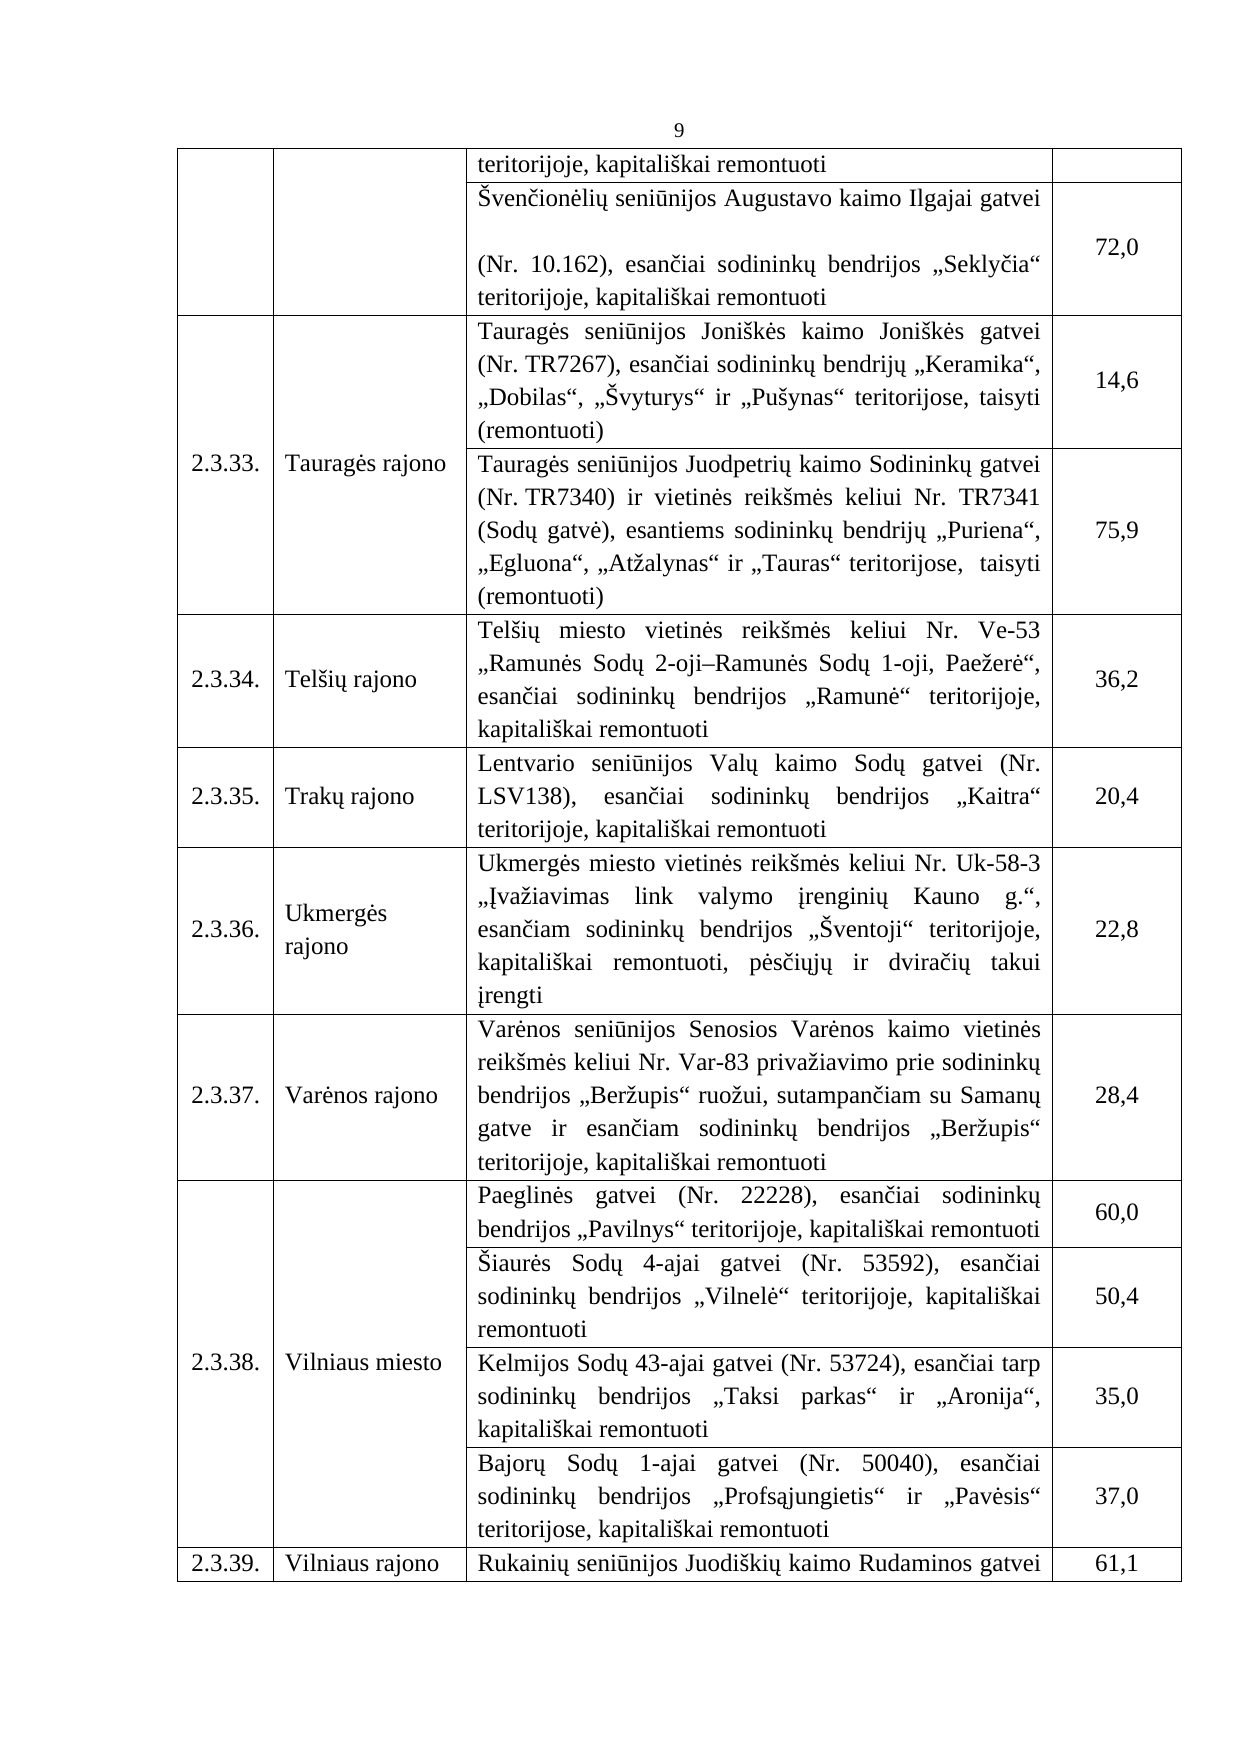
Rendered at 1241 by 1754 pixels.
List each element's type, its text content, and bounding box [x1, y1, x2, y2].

table_cell 14,6 [1053, 316, 1181, 448]
table_cell [274, 149, 466, 315]
table_cell 50,4 [1053, 1248, 1181, 1347]
table_cell 36,2 [1053, 615, 1181, 747]
table_cell 2.3.39. [178, 1548, 273, 1581]
table_cell [178, 149, 273, 315]
table_cell 2.3.34. [178, 615, 273, 747]
table_cell Ukmergės rajono [274, 848, 466, 1013]
table_cell Telšių miesto vietinės reikšmės keliui Nr. Ve-53 „Ramunės Sodų 2-oji–Ramunės Sodų 1-oji, Paežerė“, esančiai sodininkų bendrijos „Ramunė“ teritorijoje, kapitališkai remontuoti [467, 615, 1052, 747]
table_cell Tauragės seniūnijos Juodpetrių kaimo Sodininkų gatvei (Nr. TR7340) ir vietinės reikšmės keliui Nr. TR7341 (Sodų gatvė), esantiems sodininkų bendrijų „Puriena“, „Egluona“, „Atžalynas“ ir „Tauras“ teritorijose, taisyti (remontuoti) [467, 449, 1052, 614]
table_cell Tauragės rajono [274, 316, 466, 614]
table_cell 22,8 [1053, 848, 1181, 1013]
table_cell 60,0 [1053, 1181, 1181, 1247]
table_cell 35,0 [1053, 1348, 1181, 1447]
table_cell [1053, 149, 1181, 182]
table_cell Vilniaus miesto [274, 1181, 466, 1547]
table_cell Bajorų Sodų 1-ajai gatvei (Nr. 50040), esančiai sodininkų bendrijos „Profsąjungietis“ ir „Pavėsis“ teritorijose, kapitališkai remontuoti [467, 1448, 1052, 1547]
table_cell 2.3.33. [178, 316, 273, 614]
table_cell 37,0 [1053, 1448, 1181, 1547]
table_cell 2.3.37. [178, 1015, 273, 1179]
table_cell 61,1 [1053, 1548, 1181, 1581]
table_cell Lentvario seniūnijos Valų kaimo Sodų gatvei (Nr. LSV138), esančiai sodininkų bendrijos „Kaitra“ teritorijoje, kapitališkai remontuoti [467, 748, 1052, 847]
table_cell Šiaurės Sodų 4-ajai gatvei (Nr. 53592), esančiai sodininkų bendrijos „Vilnelė“ teritorijoje, kapitališkai remontuoti [467, 1248, 1052, 1347]
table_cell 28,4 [1053, 1015, 1181, 1179]
table_cell Telšių rajono [274, 615, 466, 747]
table_cell Kelmijos Sodų 43-ajai gatvei (Nr. 53724), esančiai tarp sodininkų bendrijos „Taksi parkas“ ir „Aronija“, kapitališkai remontuoti [467, 1348, 1052, 1447]
table_cell Švenčionėlių seniūnijos Augustavo kaimo Ilgajai gatvei (Nr. 10.162), esančiai sodininkų bendrijos „Seklyčia“ teritorijoje, kapitališkai remontuoti [467, 183, 1052, 315]
table_cell 2.3.35. [178, 748, 273, 847]
table_cell 75,9 [1053, 449, 1181, 614]
table_cell Vilniaus rajono [274, 1548, 466, 1581]
table_cell Ukmergės miesto vietinės reikšmės keliui Nr. Uk-58-3 „Įvažiavimas link valymo įrenginių Kauno g.“, esančiam sodininkų bendrijos „Šventoji“ teritorijoje, kapitališkai remontuoti, pėsčiųjų ir dviračių takui įrengti [467, 848, 1052, 1013]
table_cell Varėnos seniūnijos Senosios Varėnos kaimo vietinės reikšmės keliui Nr. Var-83 privažiavimo prie sodininkų bendrijos „Beržupis“ ruožui, sutampančiam su Samanų gatve ir esančiam sodininkų bendrijos „Beržupis“ teritorijoje, kapitališkai remontuoti [467, 1015, 1052, 1179]
table_cell Varėnos rajono [274, 1015, 466, 1179]
table_cell Tauragės seniūnijos Joniškės kaimo Joniškės gatvei (Nr. TR7267), esančiai sodininkų bendrijų „Keramika“, „Dobilas“, „Švyturys“ ir „Pušynas“ teritorijose, taisyti (remontuoti) [467, 316, 1052, 448]
table_cell Paeglinės gatvei (Nr. 22228), esančiai sodininkų bendrijos „Pavilnys“ teritorijoje, kapitališkai remontuoti [467, 1181, 1052, 1247]
table_cell 72,0 [1053, 183, 1181, 315]
table_cell Trakų rajono [274, 748, 466, 847]
table_cell teritorijoje, kapitališkai remontuoti [467, 149, 1052, 182]
table_cell 2.3.36. [178, 848, 273, 1013]
table_cell 20,4 [1053, 748, 1181, 847]
table_cell Rukainių seniūnijos Juodiškių kaimo Rudaminos gatvei [467, 1548, 1052, 1581]
table_cell 2.3.38. [178, 1181, 273, 1547]
